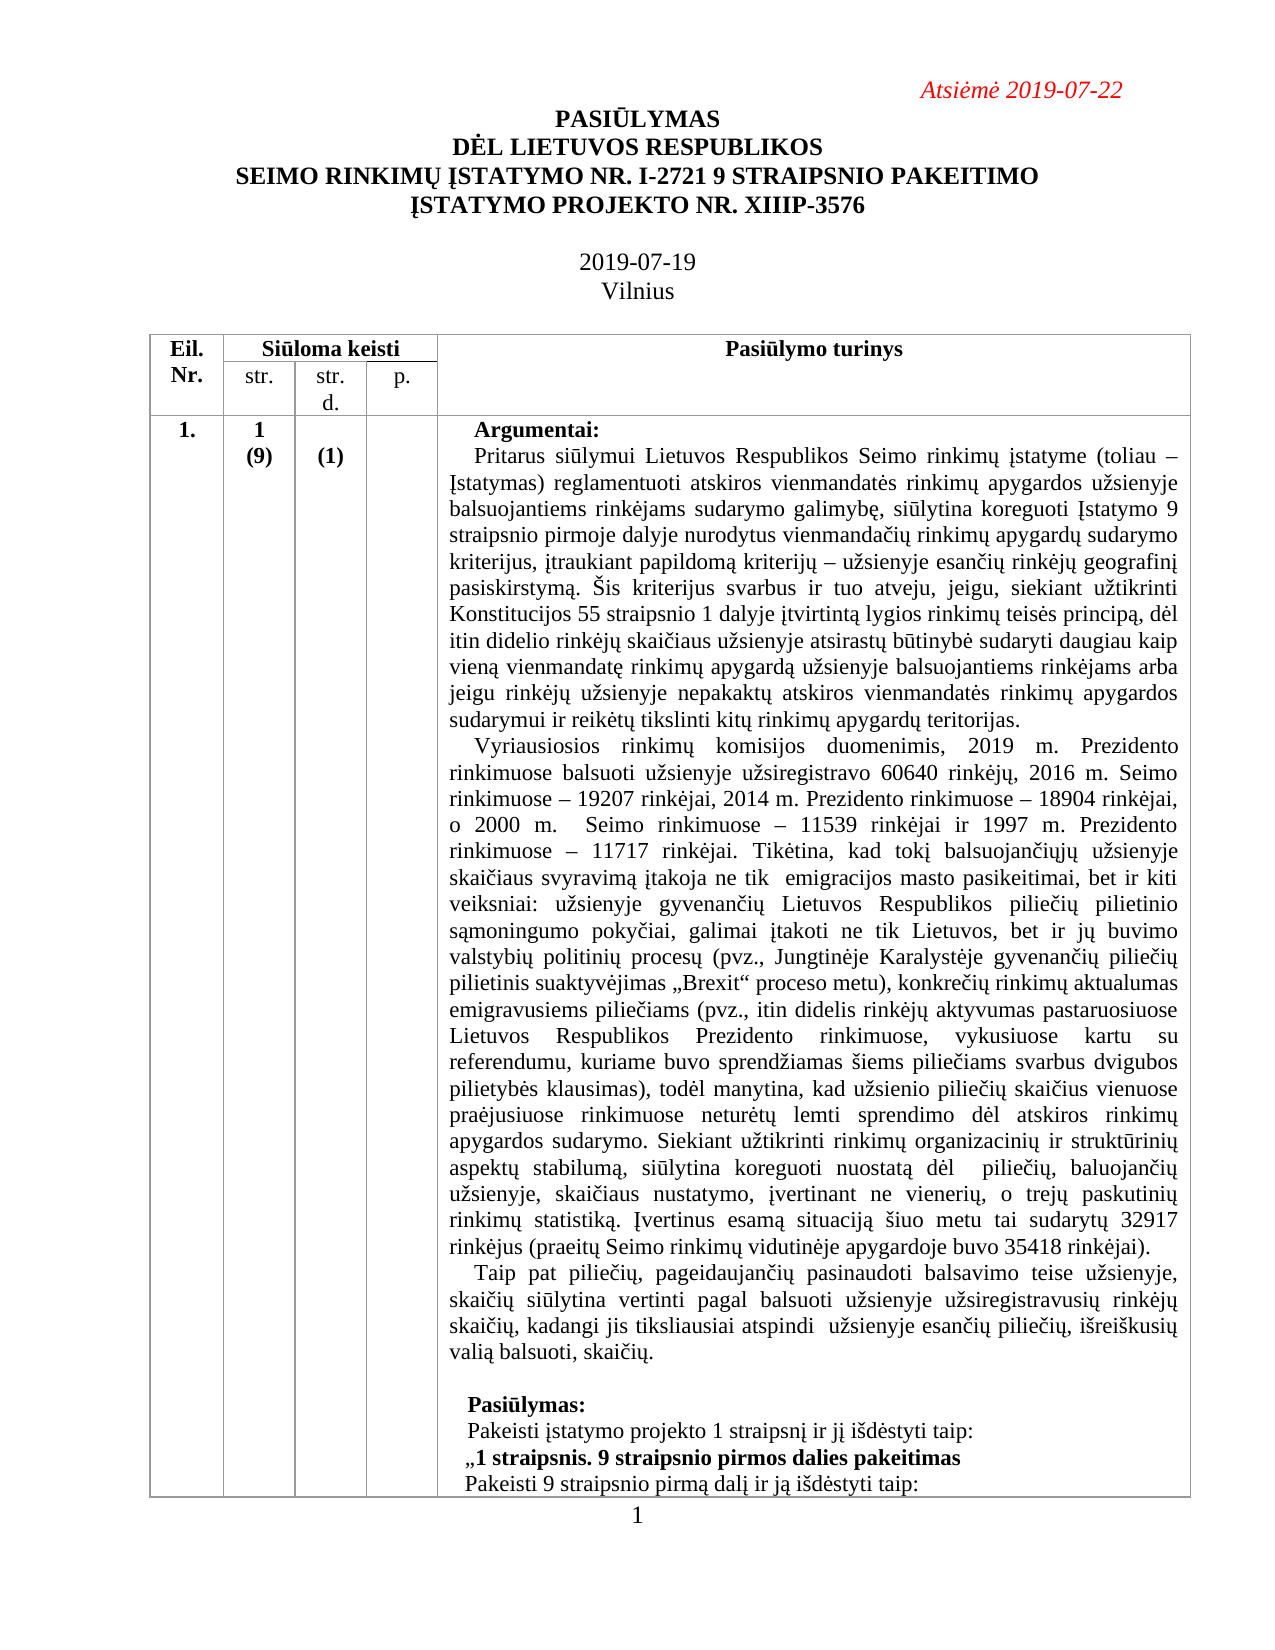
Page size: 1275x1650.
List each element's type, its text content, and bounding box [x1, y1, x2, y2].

text ĮSTATYMO PROJEKTO NR. XIIIP-3576 [150, 190, 1125, 219]
table_header Pasiūlymo turinys [438, 335, 1190, 415]
table_header Eil. Nr. [151, 335, 223, 415]
text SEIMO RINKIMŲ ĮSTATYMO NR. I-2721 9 STRAIPSNIO PAKEITIMO [150, 161, 1125, 190]
text Vilnius [150, 276, 1125, 305]
table_cell p. [367, 362, 437, 415]
text PASIŪLYMAS [150, 104, 1125, 132]
table_cell str. d. [296, 362, 366, 415]
table_header Siūloma keisti [224, 335, 437, 361]
text DĖL LIETUVOS RESPUBLIKOS [150, 132, 1125, 161]
table_cell (1) [296, 416, 366, 1496]
table_cell 1. [151, 416, 223, 1496]
text 2019-07-19 [150, 247, 1125, 276]
table_cell str. [224, 362, 294, 415]
text Atsiėmė 2019-07-22 [150, 75, 1125, 104]
table_cell [367, 416, 437, 1496]
table_cell Argumentai: Pritarus siūlymui Lietuvos Respublikos Seimo rinkimų įstatyme (toliau – Įstatymas) reglamentuoti atskiros vienmandatės rinkimų apygardos užsienyje balsuojantiems rinkėjams sudarymo galimybę, siūlytina koreguoti Įstatymo 9 straipsnio pirmoje dalyje nurodytus vienmandačių rinkimų apygardų sudarymo kriterijus, įtraukiant papildomą kriterijų – užsienyje esančių rinkėjų geografinį pasiskirstymą. Šis kriterijus svarbus ir tuo atveju, jeigu, siekiant užtikrinti Konstitucijos 55 straipsnio 1 dalyje įtvirtintą lygios rinkimų teisės principą, dėl itin didelio rinkėjų skaičiaus užsienyje atsirastų būtinybė sudaryti daugiau kaip vieną vienmandatę rinkimų apygardą užsienyje balsuojantiems rinkėjams arba jeigu rinkėjų užsienyje nepakaktų atskiros vienmandatės rinkimų apygardos sudarymui ir reikėtų tikslinti kitų rinkimų apygardų teritorijas. Vyriausiosios rinkimų komisijos duomenimis, 2019 m. Prezidento rinkimuose balsuoti užsienyje užsiregistravo 60640 rinkėjų, 2016 m. Seimo rinkimuose – 19207 rinkėjai, 2014 m. Prezidento rinkimuose – 18904 rinkėjai, o 2000 m. Seimo rinkimuose – 11539 rinkėjai ir 1997 m. Prezidento rinkimuose – 11717 rinkėjai. Tikėtina, kad tokį balsuojančiųjų užsienyje skaičiaus svyravimą įtakoja ne tik emigracijos masto pasikeitimai, bet ir kiti veiksniai: užsienyje gyvenančių Lietuvos Respublikos piliečių pilietinio sąmoningumo pokyčiai, galimai įtakoti ne tik Lietuvos, bet ir jų buvimo valstybių politinių procesų (pvz., Jungtinėje Karalystėje gyvenančių piliečių pilietinis suaktyvėjimas „Brexit“ proceso metu), konkrečių rinkimų aktualumas emigravusiems piliečiams (pvz., itin didelis rinkėjų aktyvumas pastaruosiuose Lietuvos Respublikos Prezidento rinkimuose, vykusiuose kartu su referendumu, kuriame buvo sprendžiamas šiems piliečiams svarbus dvigubos pilietybės klausimas), todėl manytina, kad užsienio piliečių skaičius vienuose praėjusiuose rinkimuose neturėtų lemti sprendimo dėl atskiros rinkimų apygardos sudarymo. Siekiant užtikrinti rinkimų organizacinių ir struktūrinių aspektų stabilumą, siūlytina koreguoti nuostatą dėl piliečių, baluojančių užsienyje, skaičiaus nustatymo, įvertinant ne vienerių, o trejų paskutinių rinkimų statistiką. Įvertinus esamą situaciją šiuo metu tai sudarytų 32917 rinkėjus (praeitų Seimo rinkimų vidutinėje apygardoje buvo 35418 rinkėjai). Taip pat piliečių, pageidaujančių pasinaudoti balsavimo teise užsienyje, skaičių siūlytina vertinti pagal balsuoti užsienyje užsiregistravusių rinkėjų skaičių, kadangi jis tiksliausiai atspindi užsienyje esančių piliečių, išreiškusių valią balsuoti, skaičių. Pasiūlymas: Pakeisti įstatymo projekto 1 straipsnį ir jį išdėstyti taip: „1 straipsnis. 9 straipsnio pirmos dalies pakeitimas Pakeisti 9 straipsnio pirmą dalį ir ją išdėstyti taip: [438, 416, 1190, 1496]
table_cell 1 (9) [224, 416, 294, 1496]
